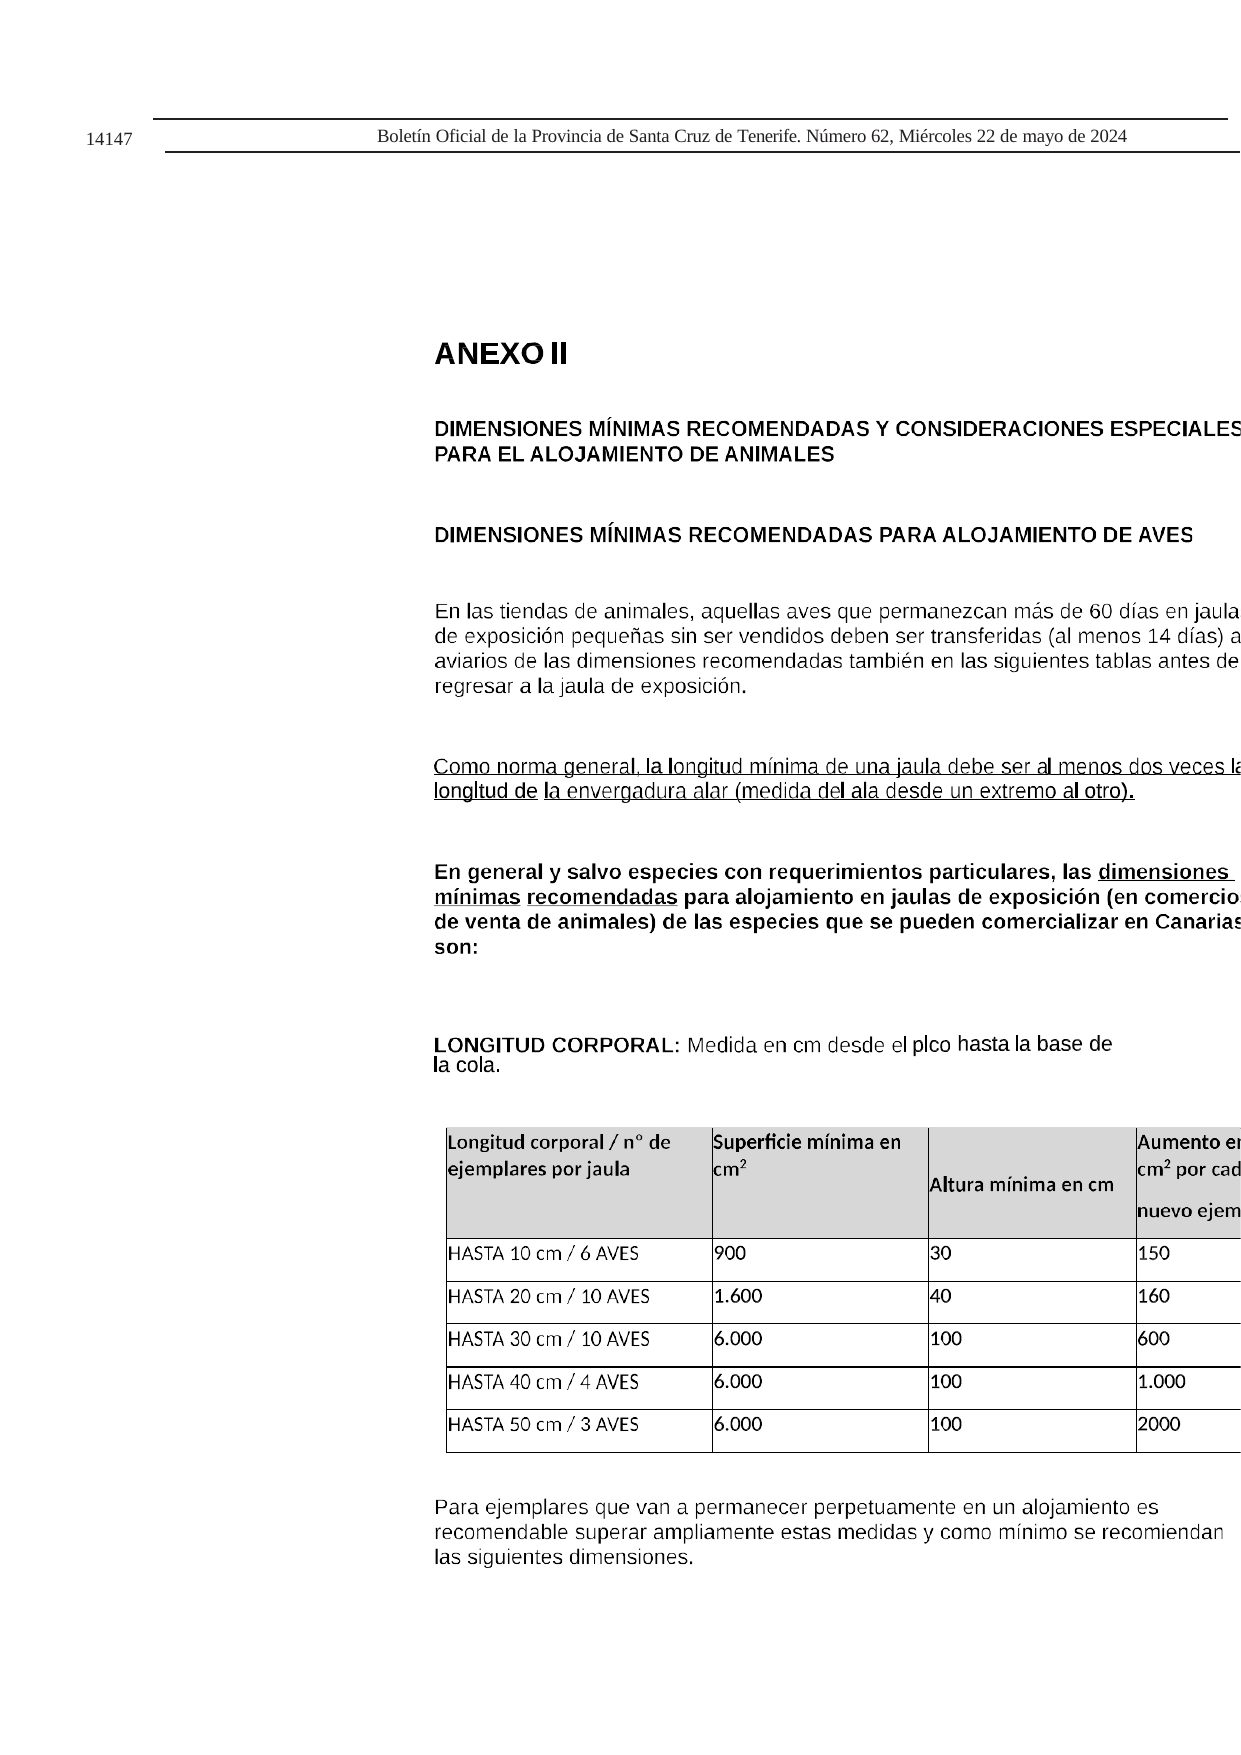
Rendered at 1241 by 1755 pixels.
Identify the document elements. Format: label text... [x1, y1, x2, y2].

text 14147 [86, 128, 133, 149]
text Boletín Oficial de la Provincia de Santa Cruz de Tenerife. Número 62, Miércoles 22 de mayo de 2024 [377, 124, 1170, 146]
